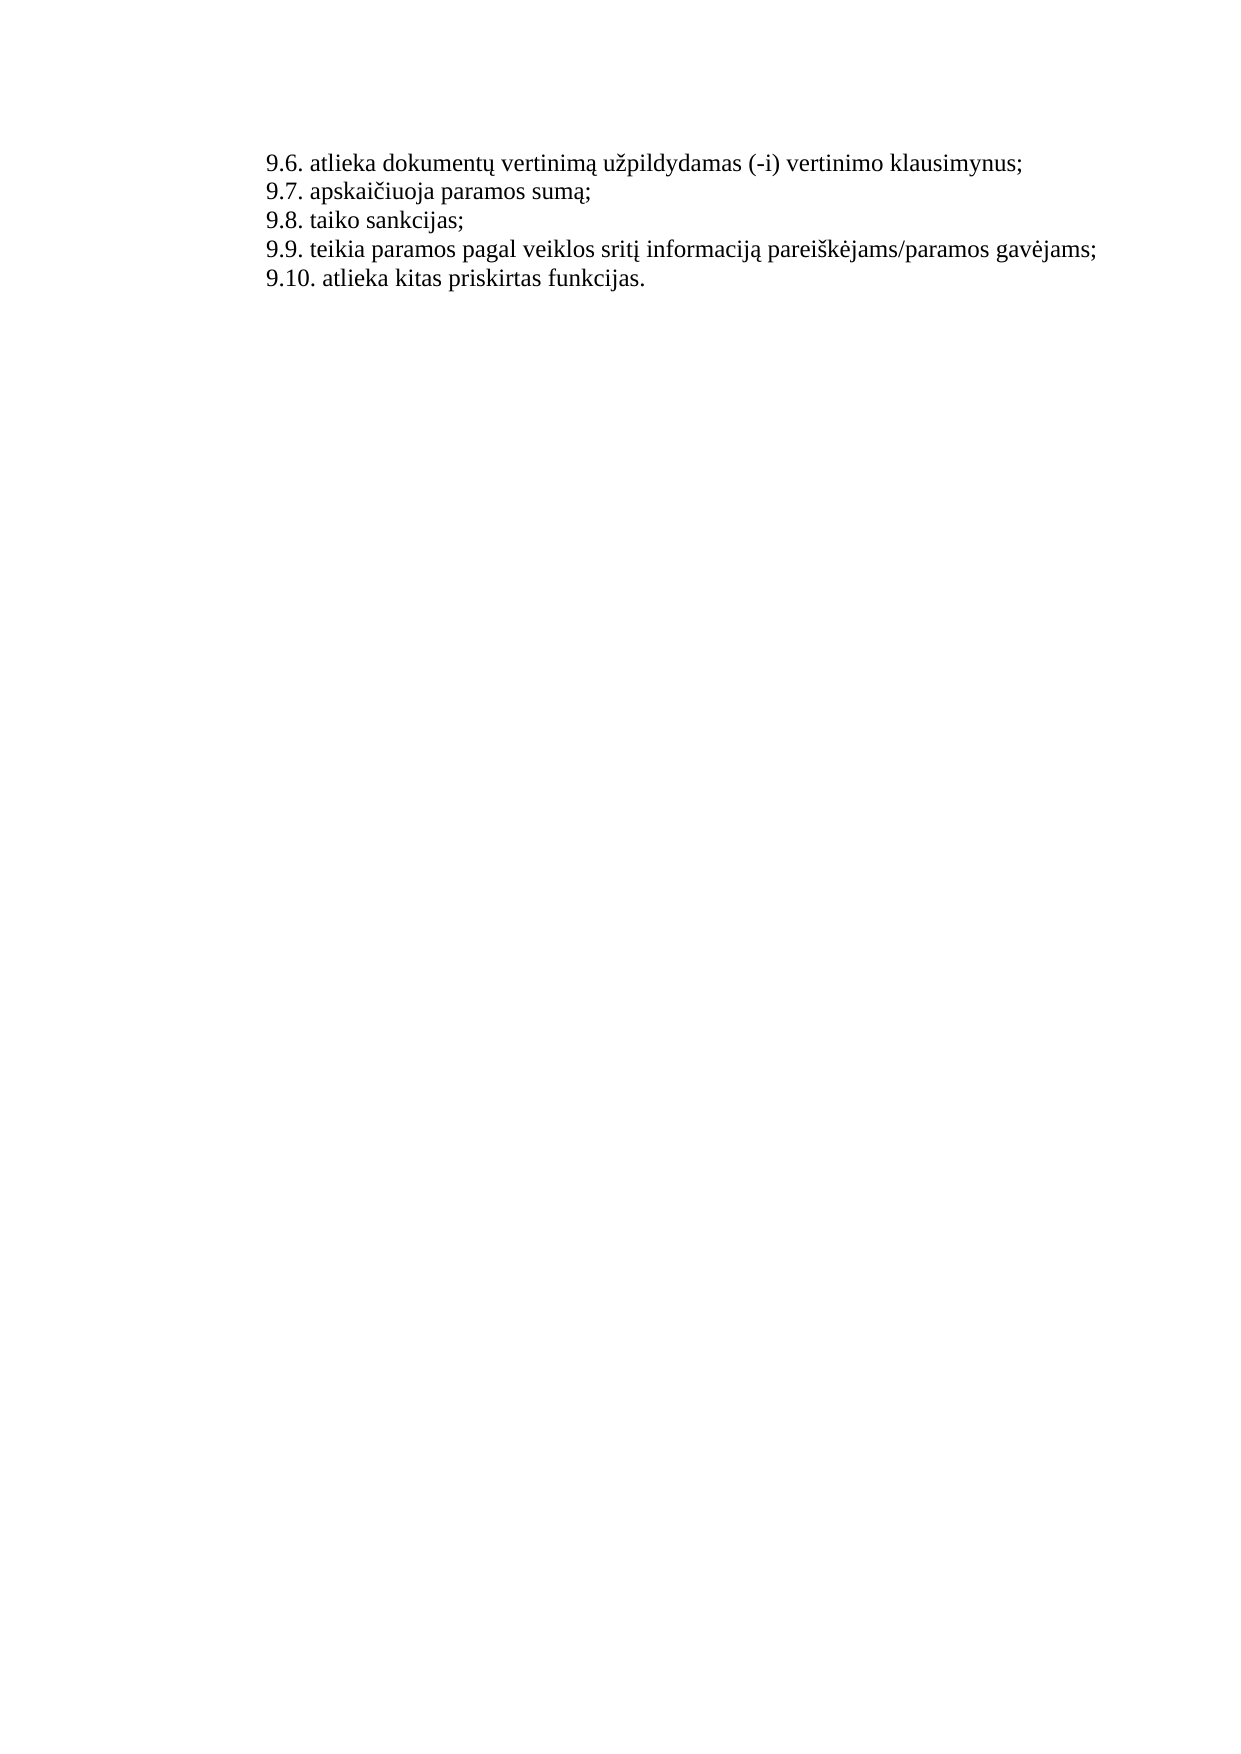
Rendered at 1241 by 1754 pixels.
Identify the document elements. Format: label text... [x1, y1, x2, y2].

text 9.9. teikia paramos pagal veiklos sritį informaciją pareiškėjams/paramos gavėjams; [177, 234, 1181, 263]
text 9.6. atlieka dokumentų vertinimą užpildydamas (-i) vertinimo klausimynus; [177, 148, 1181, 176]
text 9.7. apskaičiuoja paramos sumą; [177, 176, 1181, 205]
text 9.10. atlieka kitas priskirtas funkcijas. [177, 263, 1181, 291]
text 9.8. taiko sankcijas; [177, 205, 1181, 234]
